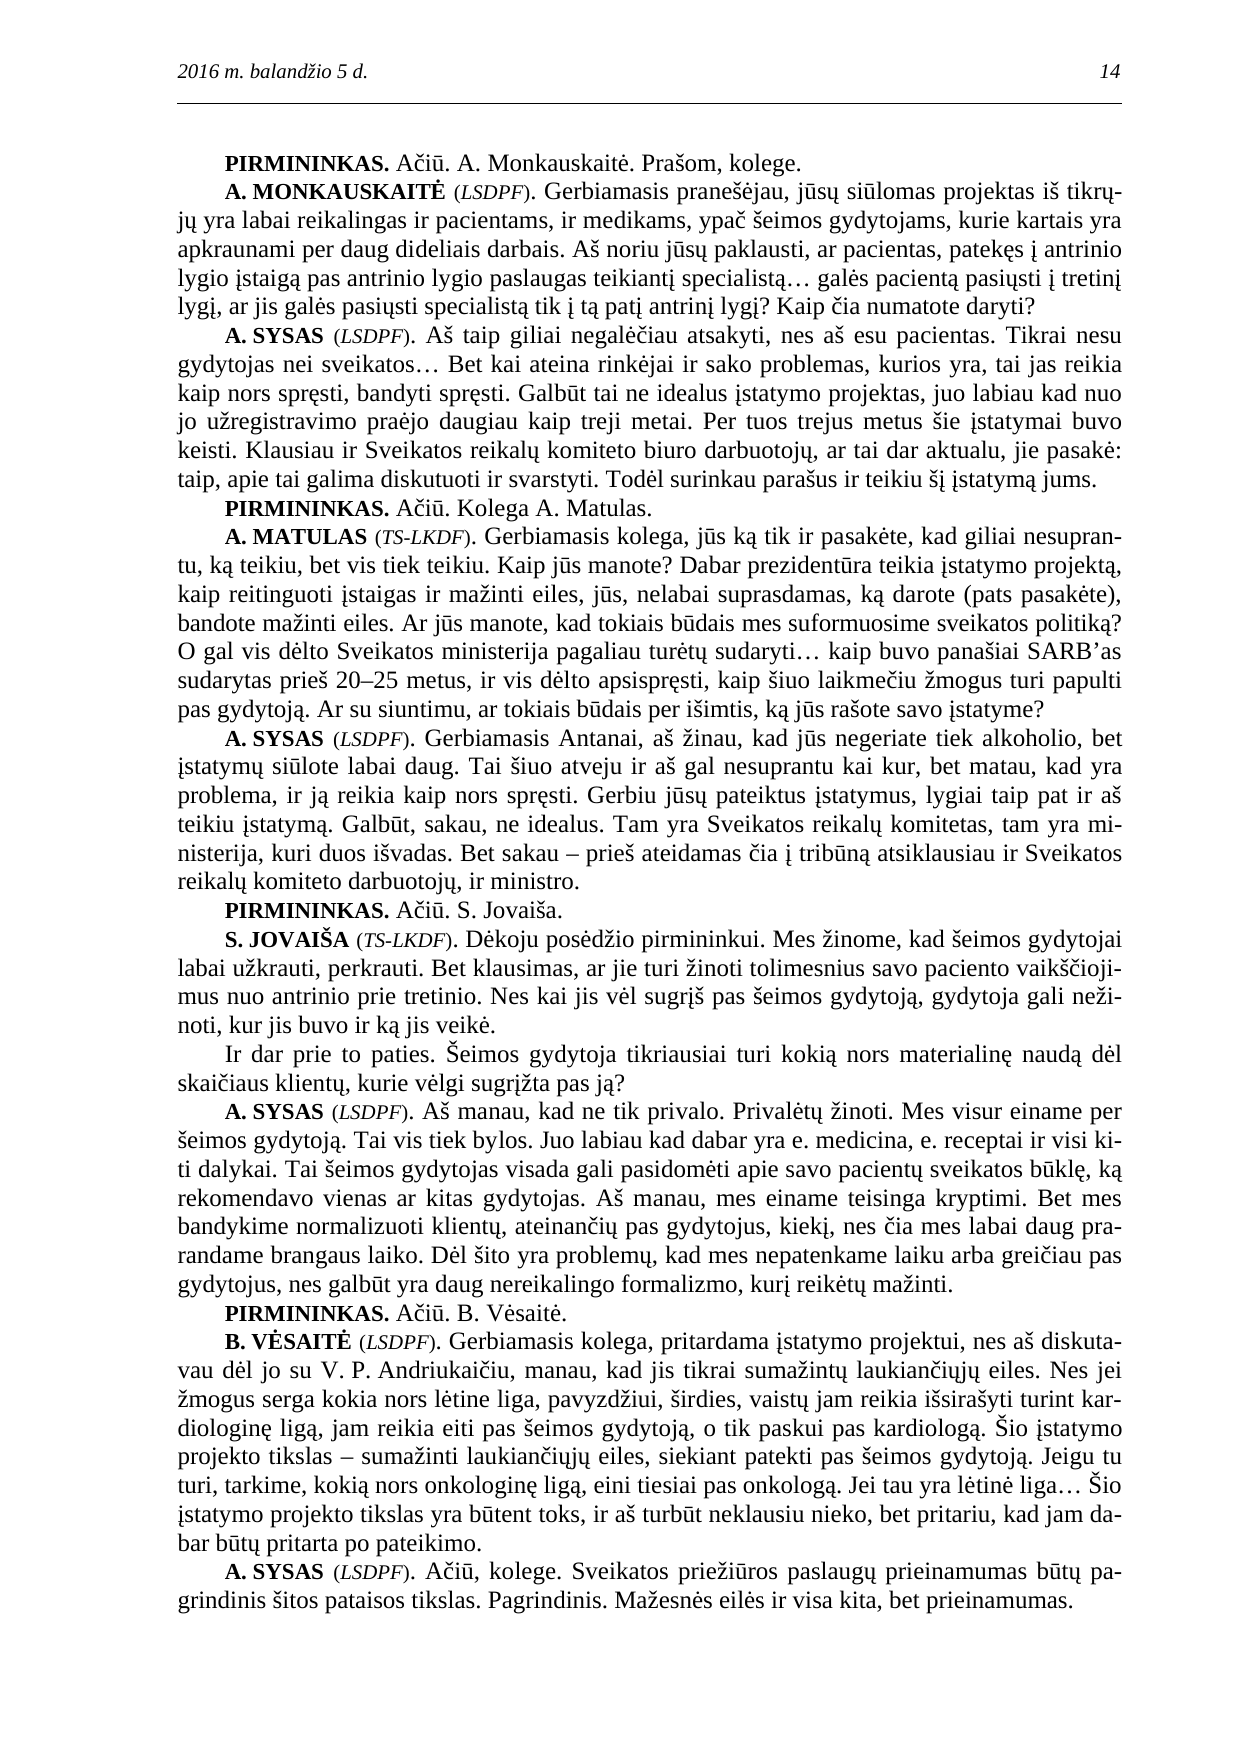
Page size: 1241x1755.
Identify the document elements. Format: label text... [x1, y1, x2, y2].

text PIRMININKAS. Ačiū. S. Jo­vai­ša. [177, 895, 1122, 924]
text PIRMININKAS. Ačiū. B. Vė­sai­tė. [177, 1298, 1122, 1326]
text S. JOVAIŠA (TS-LKDF). Dė­ko­ju po­sė­džio pir­mi­nin­kui. Mes ži­no­me, kad šei­mos gy­dy­to­jai la­bai už­krau­ti, per­krau­ti. Bet klau­si­mas, ar jie tu­ri ži­no­ti to­li­mes­nius sa­vo pa­cien­to vaikš­čio­ji­mus nuo ant­ri­nio prie tre­ti­nio. Nes kai jis vėl su­grįš pas šei­mos gy­dy­to­ją, gy­dy­to­ja ga­li ne­ži­no­ti, kur jis bu­vo ir ką jis vei­kė. [177, 924, 1122, 1039]
text A. MONKAUSKAITĖ (LSDPF). Ger­bia­ma­sis pra­ne­šė­jau, jū­sų siū­lo­mas pro­jek­tas iš tik­rų­jų yra la­bai rei­ka­lin­gas ir pa­cien­tams, ir me­di­kams, ypač šei­mos gy­dy­to­jams, ku­rie kar­tais yra ap­krau­na­mi per daug di­de­liais dar­bais. Aš no­riu jū­sų pa­klaus­ti, ar pa­cien­tas, pa­te­kęs į ant­ri­nio ly­gio įstai­gą pas ant­ri­nio ly­gio pa­slau­gas tei­kian­tį spe­cia­lis­tą… ga­lės pa­cien­tą pa­siųs­ti į tre­ti­nį ly­gį, ar jis ga­lės pa­siųs­ti spe­cia­lis­tą tik į tą pa­tį ant­ri­nį ly­gį? Kaip čia nu­ma­to­te da­ry­ti? [177, 176, 1122, 320]
text A. MATULAS (TS-LKDF). Ger­bia­ma­sis ko­le­ga, jūs ką tik ir pa­sa­kė­te, kad gi­liai ne­su­pran­tu, ką tei­kiu, bet vis tiek tei­kiu. Kaip jūs ma­no­te? Da­bar pre­zi­den­tū­ra tei­kia įsta­ty­mo pro­jek­tą, kaip rei­tin­guo­ti įstai­gas ir ma­žin­ti ei­les, jūs, ne­la­bai su­pras­da­mas, ką da­ro­te (pats pa­sa­kė­te), ban­do­te ma­žin­ti ei­les. Ar jūs ma­no­te, kad to­kiais bū­dais mes su­for­muo­si­me svei­ka­tos po­li­ti­ką? O gal vis dėl­to Svei­ka­tos mi­nis­te­ri­ja pa­ga­liau tu­rė­tų su­da­ry­ti… kaip bu­vo pa­na­šiai SARB’as su­da­ry­tas prieš 20–25 me­tus, ir vis dėl­to ap­si­spręs­ti, kaip šiuo laik­me­čiu žmo­gus tu­ri pa­pul­ti pas gy­dy­to­ją. Ar su siun­ti­mu, ar to­kiais bū­dais per iš­im­tis, ką jūs ra­šo­te sa­vo įsta­ty­me? [177, 521, 1122, 723]
text A. SYSAS (LSDPF). Aš ma­nau, kad ne tik pri­va­lo. Pri­va­lė­tų ži­no­ti. Mes vi­sur ei­na­me per šei­mos gy­dy­to­ją. Tai vis tiek by­los. Juo la­biau kad da­bar yra e. me­di­ci­na, e. re­cep­tai ir vi­si ki­ti da­ly­kai. Tai šei­mos gy­dy­to­jas vi­sa­da ga­li pa­si­do­mė­ti apie sa­vo pa­cien­tų svei­ka­tos būk­lę, ką re­ko­men­da­vo vie­nas ar ki­tas gy­dy­to­jas. Aš ma­nau, mes ei­na­me tei­sin­ga kryp­ti­mi. Bet mes ban­dy­ki­me nor­ma­li­zuo­ti klien­tų, at­ei­nan­čių pas gy­dy­to­jus, kie­kį, nes čia mes la­bai daug pra­ran­da­me bran­gaus lai­ko. Dėl ši­to yra pro­ble­mų, kad mes ne­pa­ten­ka­me lai­ku ar­ba grei­čiau pas gy­dy­to­jus, nes gal­būt yra daug ne­rei­ka­lin­go for­ma­liz­mo, ku­rį rei­kė­tų ma­žin­ti. [177, 1096, 1122, 1298]
text PIRMININKAS. Ačiū. Ko­le­ga A. Ma­tu­las. [177, 493, 1122, 521]
text A. SYSAS (LSDPF). Ger­bia­ma­sis An­ta­nai, aš ži­nau, kad jūs ne­ge­ria­te tiek al­ko­ho­lio, bet įsta­ty­mų siū­lo­te la­bai daug. Tai šiuo at­ve­ju ir aš gal ne­su­pran­tu kai kur, bet ma­tau, kad yra pro­ble­ma, ir ją rei­kia kaip nors spręs­ti. Ger­biu jū­sų pa­teik­tus įsta­ty­mus, ly­giai taip pat ir aš tei­kiu įsta­ty­mą. Gal­būt, sa­kau, ne ide­a­lus. Tam yra Svei­ka­tos rei­ka­lų ko­mi­te­tas, tam yra mi­nis­te­ri­ja, ku­ri duos iš­va­das. Bet sa­kau – prieš at­ei­da­mas čia į tri­bū­ną at­si­klau­siau ir Svei­ka­tos rei­ka­lų ko­mi­te­to dar­buo­to­jų, ir mi­nist­ro. [177, 723, 1122, 895]
text B. VĖSAITĖ (LSDPF). Ger­bia­ma­sis ko­le­ga, pri­tar­da­ma įsta­ty­mo pro­jek­tui, nes aš dis­ku­ta­vau dėl jo su V. P. An­driu­kai­čiu, ma­nau, kad jis tik­rai su­ma­žin­tų lau­kian­čių­jų ei­les. Nes jei žmo­gus ser­ga ko­kia nors lė­ti­ne li­ga, pa­vyz­džiui, šir­dies, vais­tų jam rei­kia iš­si­ra­šy­ti tu­rint kar­dio­lo­gi­nę li­gą, jam rei­kia ei­ti pas šei­mos gy­dy­to­ją, o tik pas­kui pas kar­dio­lo­gą. Šio įsta­ty­mo pro­jek­to tiks­las – su­ma­žin­ti lau­kian­čių­jų ei­les, sie­kiant pa­tek­ti pas šei­mos gy­dy­to­ją. Jei­gu tu tu­ri, tar­ki­me, ko­kią nors on­ko­lo­gi­nę li­gą, ei­ni tie­siai pas on­ko­lo­gą. Jei tau yra lė­ti­nė li­ga… Šio įsta­ty­mo pro­jek­to tiks­las yra bū­tent toks, ir aš tur­būt ne­klau­siu nie­ko, bet pri­ta­riu, kad jam da­bar bū­tų pri­tar­ta po pa­tei­ki­mo. [177, 1326, 1122, 1556]
text A. SYSAS (LSDPF). Aš taip gi­liai ne­ga­lė­čiau at­sa­ky­ti, nes aš esu pa­cien­tas. Tik­rai ne­su gy­dy­to­jas nei svei­ka­tos… Bet kai at­ei­na rin­kė­jai ir sa­ko pro­ble­mas, ku­rios yra, tai jas rei­kia kaip nors spręs­ti, ban­dy­ti spręs­ti. Gal­būt tai ne ide­a­lus įsta­ty­mo pro­jek­tas, juo la­biau kad nuo jo už­re­gist­ra­vi­mo pra­ėjo dau­giau kaip tre­ji me­tai. Per tuos tre­jus me­tus šie įsta­ty­mai bu­vo keis­ti. Klau­siau ir Svei­ka­tos rei­ka­lų ko­mi­te­to biu­ro dar­buo­to­jų, ar tai dar ak­tu­a­lu, jie pa­sa­kė: taip, apie tai ga­li­ma dis­ku­tuo­ti ir svars­ty­ti. To­dėl su­rin­kau pa­ra­šus ir tei­kiu šį įsta­ty­mą jums. [177, 320, 1122, 493]
text A. SYSAS (LSDPF). Ačiū, ko­le­ge. Svei­ka­tos prie­žiū­ros pa­slau­gų pri­ei­na­mu­mas bū­tų pa­grin­di­nis ši­tos pa­tai­sos tiks­las. Pa­grin­di­nis. Ma­žes­nės ei­lės ir vi­sa ki­ta, bet pri­ei­na­mu­mas. [177, 1556, 1122, 1614]
text PIRMININKAS. Ačiū. A. Mon­kaus­kai­tė. Pra­šom, ko­le­ge. [177, 148, 1122, 176]
text Ir dar prie to pa­ties. Šei­mos gy­dy­to­ja tik­riau­siai tu­ri ko­kią nors ma­te­ria­li­nę nau­dą dėl skai­čiaus klien­tų, ku­rie vėl­gi su­grįž­ta pas ją? [177, 1039, 1122, 1096]
